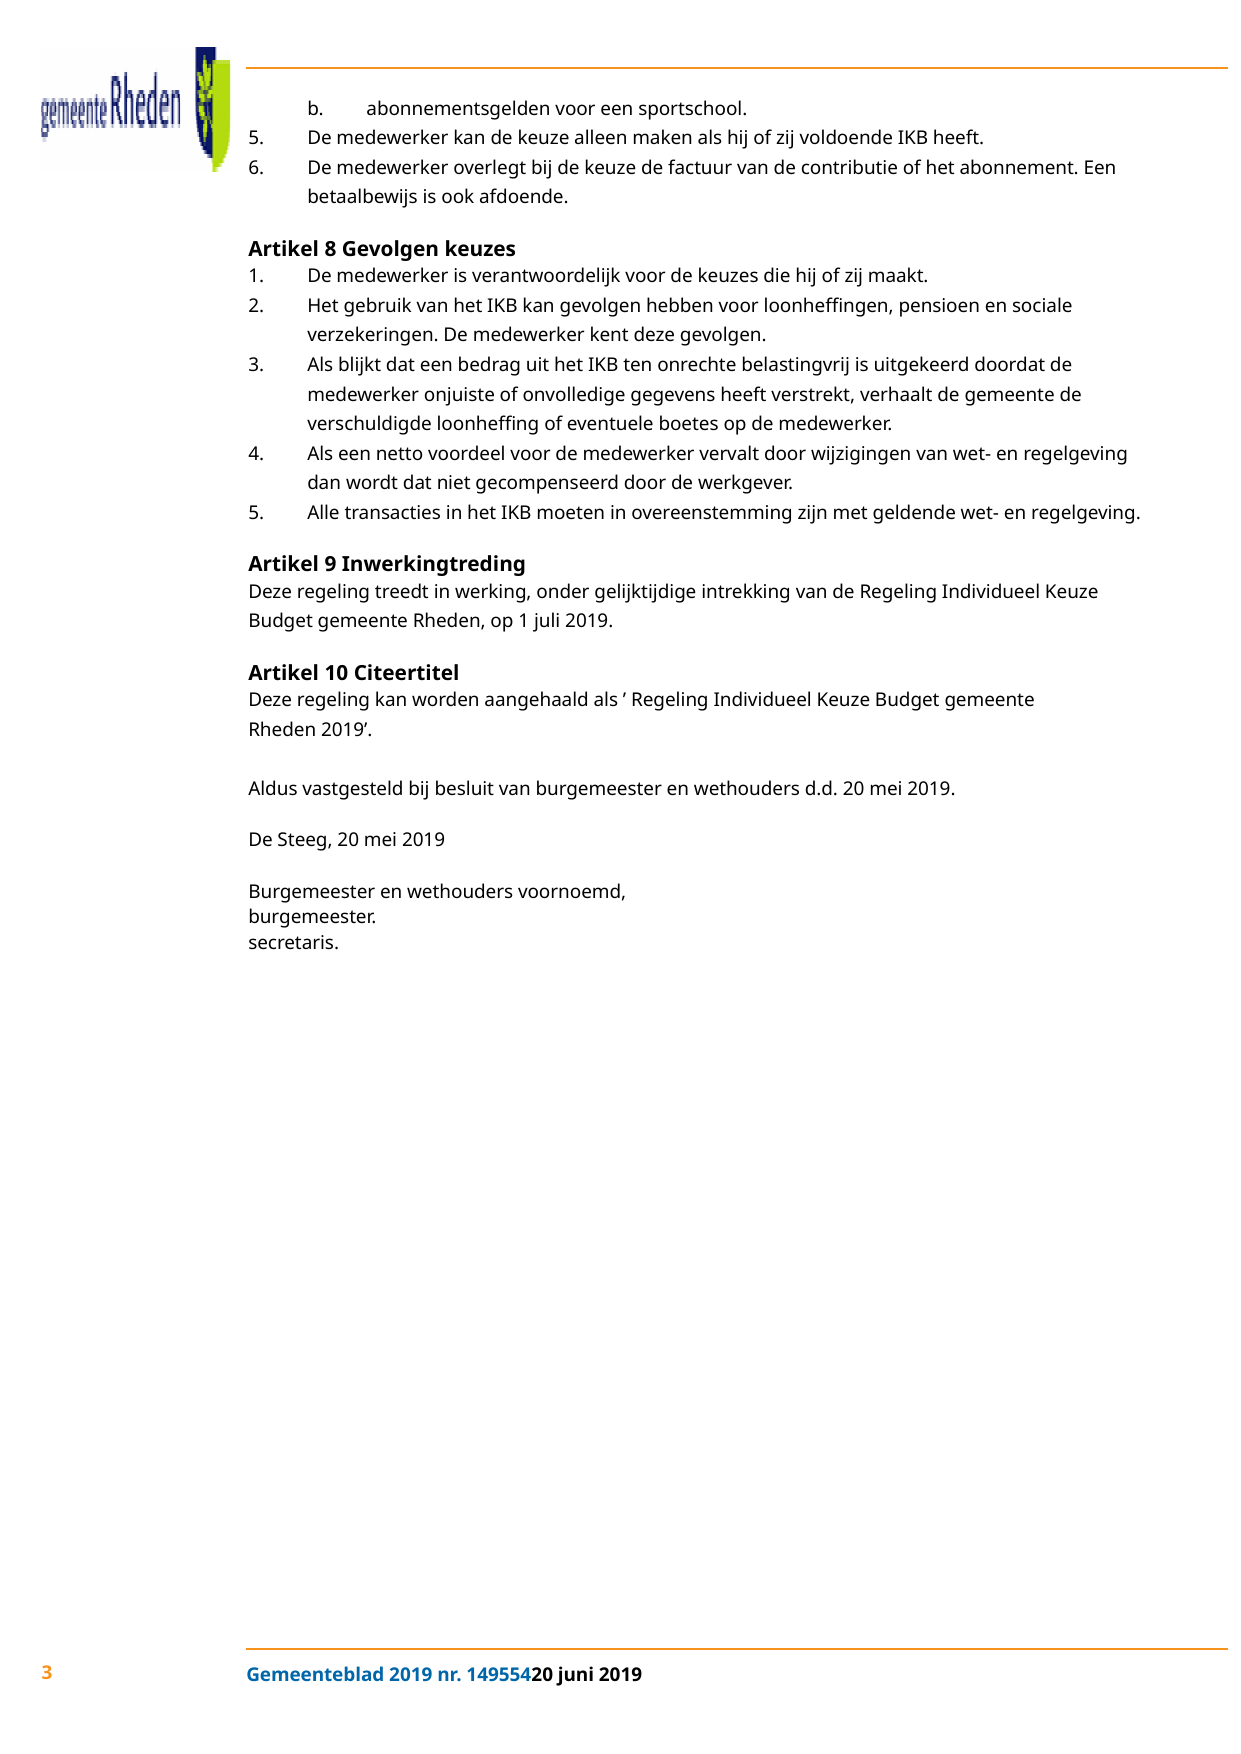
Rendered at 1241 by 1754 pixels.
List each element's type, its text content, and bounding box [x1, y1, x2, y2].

text Burgemeester en wethouders voornoemd, [248, 878, 1152, 904]
text Artikel 10 Citeertitel [248, 658, 1152, 686]
text secretaris. [248, 929, 1152, 955]
text Deze regeling treedt in werking, onder gelijktijdige intrekking van de Regeling Individueel Keuze Budget gemeente Rheden, op 1 juli 2019. [248, 578, 1152, 633]
text Aldus vastgesteld bij besluit van burgemeester en wethouders d.d. 20 mei 2019. [248, 775, 1152, 801]
text burgemeester. [248, 904, 1152, 929]
text Artikel 8 Gevolgen keuzes [248, 234, 1152, 262]
text Artikel 9 Inwerkingtreding [248, 549, 1152, 578]
picture [41, 47, 231, 172]
list Het gebruik van het IKB kan gevolgen hebben voor loonheffingen, pensioen en sociale verzekeringen. De medewerker kent deze gevolgen. [248, 292, 1152, 347]
list Als blijkt dat een bedrag uit het IKB ten onrechte belastingvrij is uitgekeerd doordat de medewerker onjuiste of onvolledige gegevens heeft verstrekt, verhaalt de gemeente de verschuldigde loonheffing of eventuele boetes op de medewerker. [248, 351, 1152, 436]
list De medewerker is verantwoordelijk voor de keuzes die hij of zij maakt. [248, 262, 1152, 288]
list abonnementsgelden voor een sportschool. [307, 95, 1152, 121]
list Alle transacties in het IKB moeten in overeenstemming zijn met geldende wet- en regelgeving. [248, 499, 1152, 525]
text De Steeg, 20 mei 2019 [248, 827, 1152, 852]
text Deze regeling kan worden aangehaald als ’ Regeling Individueel Keuze Budget gemeente [248, 686, 1152, 712]
list De medewerker overlegt bij de keuze de factuur van de contributie of het abonnement. Een betaalbewijs is ook afdoende. [248, 154, 1152, 209]
text Rheden 2019’. [248, 716, 1152, 742]
list De medewerker kan de keuze alleen maken als hij of zij voldoende IKB heeft. [248, 124, 1152, 150]
list Als een netto voordeel voor de medewerker vervalt door wijzigingen van wet- en regelgeving dan wordt dat niet gecompenseerd door de werkgever. [248, 440, 1152, 495]
